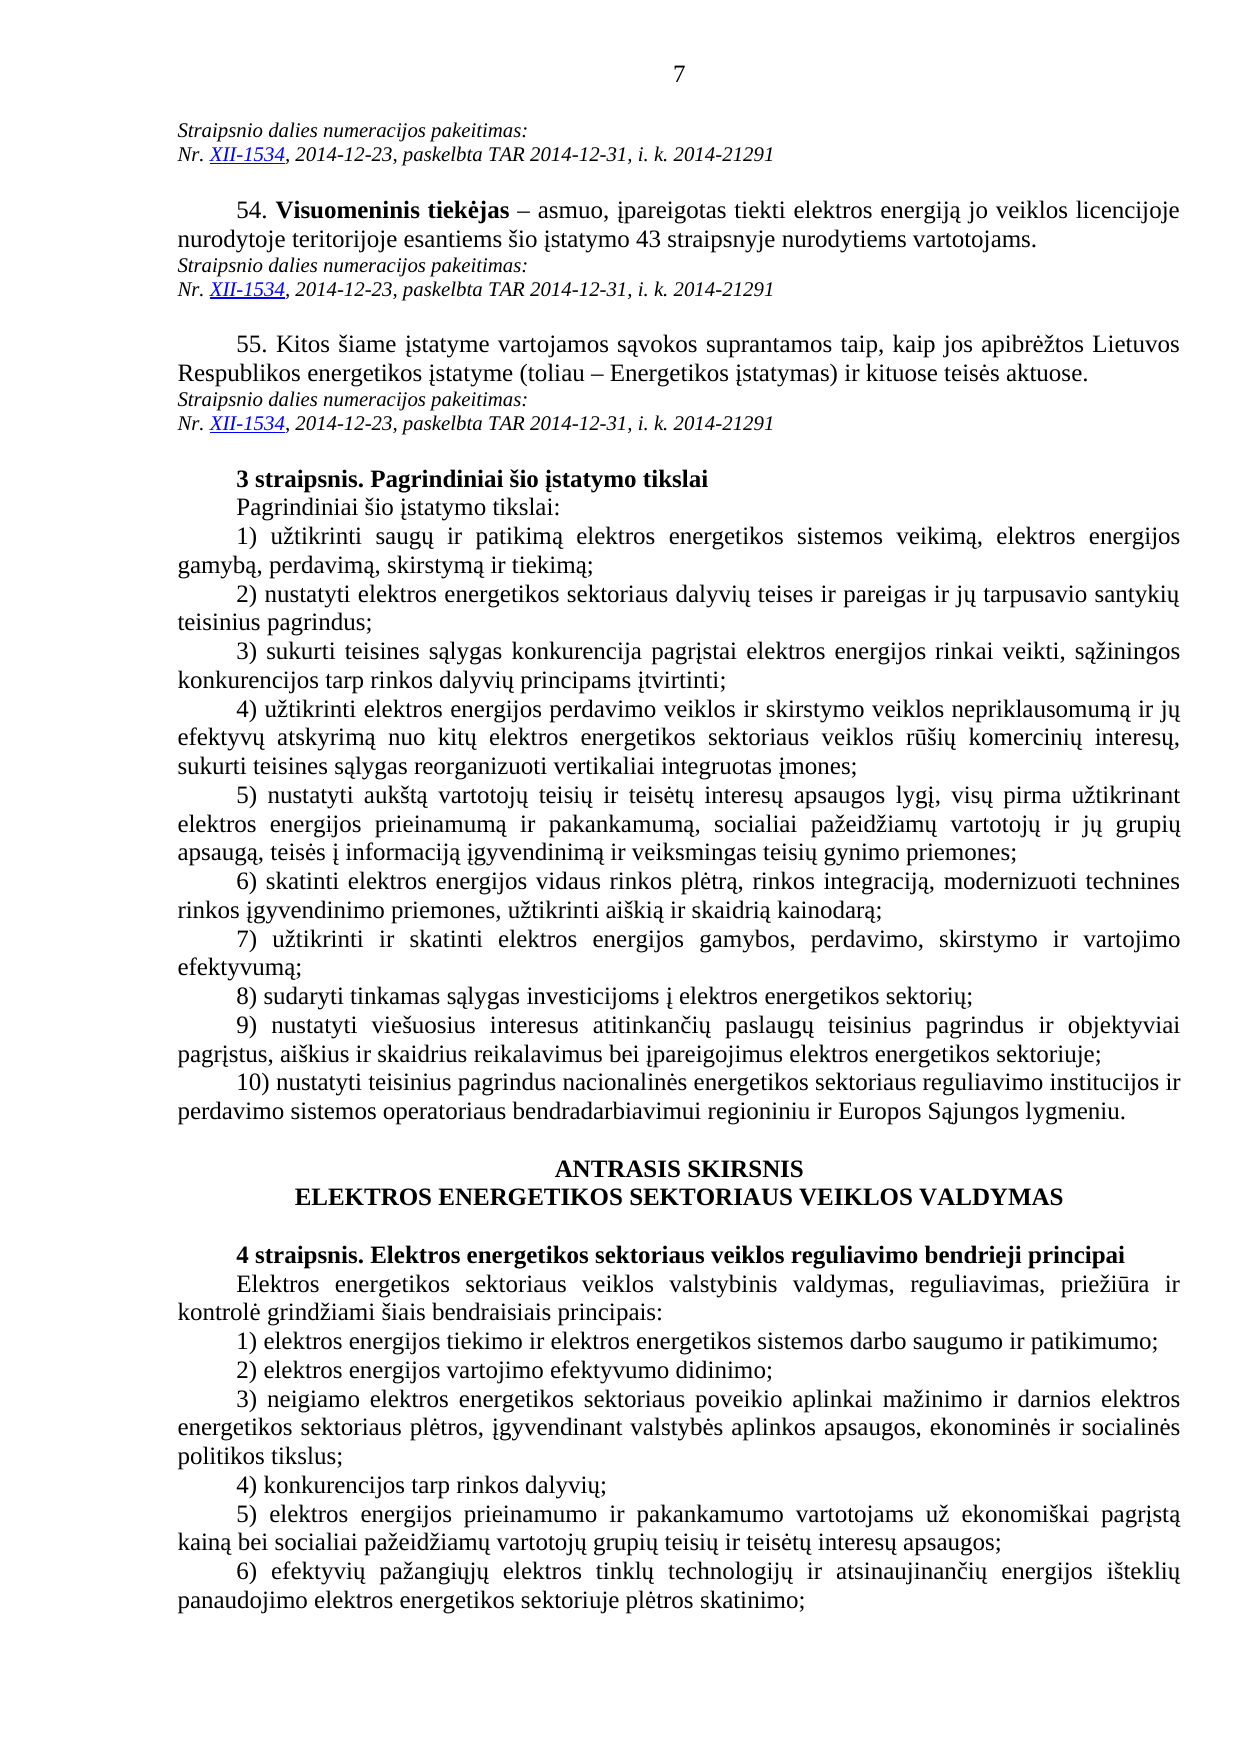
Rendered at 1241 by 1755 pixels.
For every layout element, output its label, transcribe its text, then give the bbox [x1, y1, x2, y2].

text 54. Visuomeninis tiekėjas – asmuo, įpareigotas tiekti elektros energiją jo veiklos licencijoje nurodytoje teritorijoje esantiems šio įstatymo 43 straipsnyje nurodytiems vartotojams. [177, 195, 1181, 252]
text ANTRASIS SKIRSNIS [177, 1154, 1181, 1182]
text 3 straipsnis. Pagrindiniai šio įstatymo tikslai [177, 464, 1181, 492]
text 7) užtikrinti ir skatinti elektros energijos gamybos, perdavimo, skirstymo ir vartojimo efektyvumą; [177, 924, 1181, 981]
text 8) sudaryti tinkamas sąlygas investicijoms į elektros energetikos sektorių; [177, 981, 1181, 1010]
text ELEKTROS ENERGETIKOS SEKTORIAUS VEIKLOS VALDYMAS [177, 1182, 1181, 1211]
text Nr. XII-1534, 2014-12-23, paskelbta TAR 2014-12-31, i. k. 2014-21291 [177, 411, 1181, 435]
text Elektros energetikos sektoriaus veiklos valstybinis valdymas, reguliavimas, priežiūra ir kontrolė grindžiami šiais bendraisiais principais: [177, 1269, 1181, 1326]
text Pagrindiniai šio įstatymo tikslai: [177, 492, 1181, 521]
text Nr. XII-1534, 2014-12-23, paskelbta TAR 2014-12-31, i. k. 2014-21291 [177, 142, 1181, 166]
text Straipsnio dalies numeracijos pakeitimas: [177, 252, 1181, 277]
text 3) sukurti teisines sąlygas konkurencija pagrįstai elektros energijos rinkai veikti, sąžiningos konkurencijos tarp rinkos dalyvių principams įtvirtinti; [177, 636, 1181, 694]
text 6) efektyvių pažangiųjų elektros tinklų technologijų ir atsinaujinančių energijos išteklių panaudojimo elektros energetikos sektoriuje plėtros skatinimo; [177, 1556, 1181, 1614]
text 1) elektros energijos tiekimo ir elektros energetikos sistemos darbo saugumo ir patikimumo; [177, 1326, 1181, 1355]
text 4) konkurencijos tarp rinkos dalyvių; [177, 1470, 1181, 1499]
text 2) elektros energijos vartojimo efektyvumo didinimo; [177, 1355, 1181, 1384]
text 6) skatinti elektros energijos vidaus rinkos plėtrą, rinkos integraciją, modernizuoti technines rinkos įgyvendinimo priemones, užtikrinti aiškią ir skaidrią kainodarą; [177, 866, 1181, 924]
text 5) nustatyti aukštą vartotojų teisių ir teisėtų interesų apsaugos lygį, visų pirma užtikrinant elektros energijos prieinamumą ir pakankamumą, socialiai pažeidžiamų vartotojų ir jų grupių apsaugą, teisės į informaciją įgyvendinimą ir veiksmingas teisių gynimo priemones; [177, 780, 1181, 866]
text 3) neigiamo elektros energetikos sektoriaus poveikio aplinkai mažinimo ir darnios elektros energetikos sektoriaus plėtros, įgyvendinant valstybės aplinkos apsaugos, ekonominės ir socialinės politikos tikslus; [177, 1384, 1181, 1470]
text 1) užtikrinti saugų ir patikimą elektros energetikos sistemos veikimą, elektros energijos gamybą, perdavimą, skirstymą ir tiekimą; [177, 521, 1181, 579]
text 4 straipsnis. Elektros energetikos sektoriaus veiklos reguliavimo bendrieji principai [236, 1240, 1181, 1269]
text 10) nustatyti teisinius pagrindus nacionalinės energetikos sektoriaus reguliavimo institucijos ir perdavimo sistemos operatoriaus bendradarbiavimui regioniniu ir Europos Sąjungos lygmeniu. [177, 1067, 1181, 1125]
text 9) nustatyti viešuosius interesus atitinkančių paslaugų teisinius pagrindus ir objektyviai pagrįstus, aiškius ir skaidrius reikalavimus bei įpareigojimus elektros energetikos sektoriuje; [177, 1010, 1181, 1067]
text Nr. XII-1534, 2014-12-23, paskelbta TAR 2014-12-31, i. k. 2014-21291 [177, 277, 1181, 301]
text 55. Kitos šiame įstatyme vartojamos sąvokos suprantamos taip, kaip jos apibrėžtos Lietuvos Respublikos energetikos įstatyme (toliau – Energetikos įstatymas) ir kituose teisės aktuose. [177, 329, 1181, 387]
text 4) užtikrinti elektros energijos perdavimo veiklos ir skirstymo veiklos nepriklausomumą ir jų efektyvų atskyrimą nuo kitų elektros energetikos sektoriaus veiklos rūšių komercinių interesų, sukurti teisines sąlygas reorganizuoti vertikaliai integruotas įmones; [177, 694, 1181, 780]
text Straipsnio dalies numeracijos pakeitimas: [177, 118, 1181, 142]
text 5) elektros energijos prieinamumo ir pakankamumo vartotojams už ekonomiškai pagrįstą kainą bei socialiai pažeidžiamų vartotojų grupių teisių ir teisėtų interesų apsaugos; [177, 1499, 1181, 1556]
text Straipsnio dalies numeracijos pakeitimas: [177, 387, 1181, 411]
text 2) nustatyti elektros energetikos sektoriaus dalyvių teises ir pareigas ir jų tarpusavio santykių teisinius pagrindus; [177, 579, 1181, 636]
